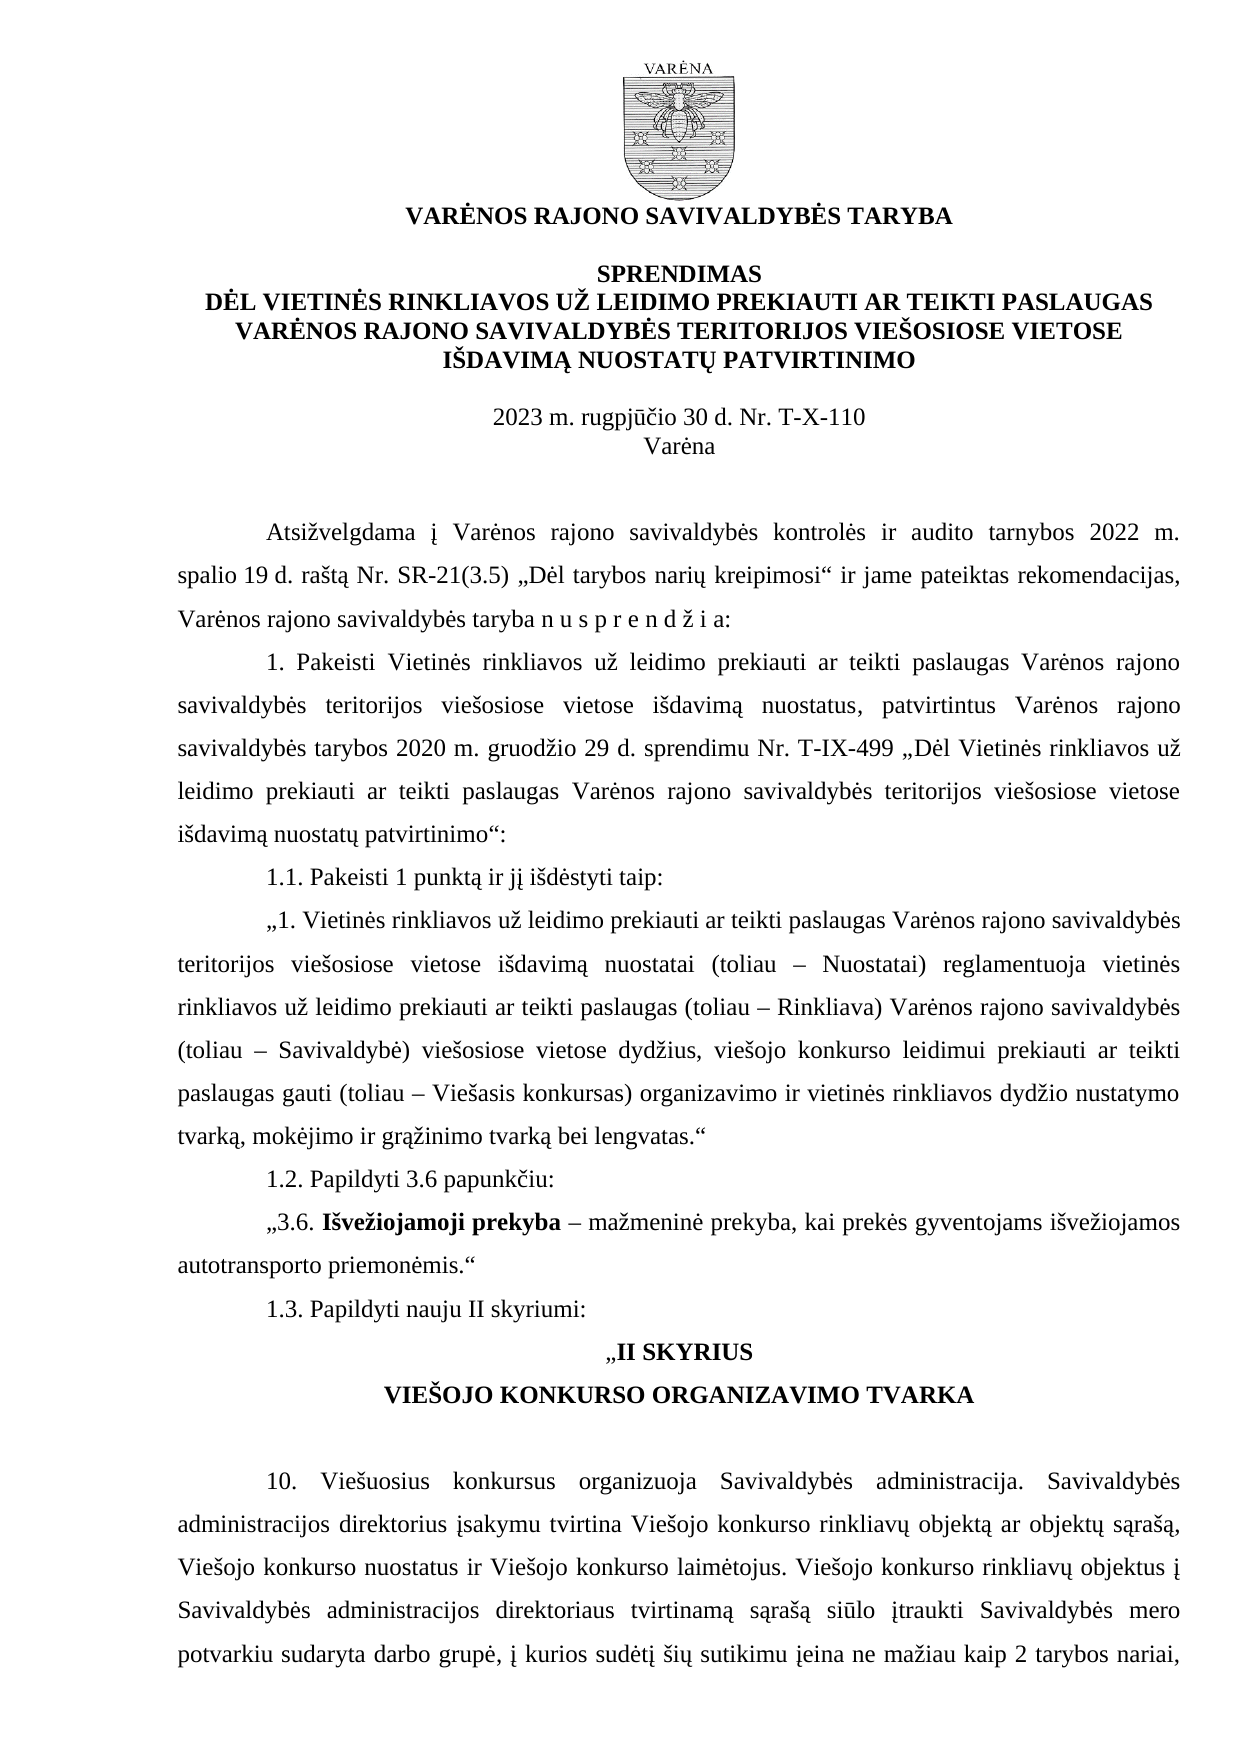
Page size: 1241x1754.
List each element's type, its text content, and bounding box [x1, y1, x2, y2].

text 2023 m. rugpjūčio 30 d. Nr. T-X-110 [177, 402, 1181, 431]
subtitle „1. Vietinės rinkliavos už leidimo prekiauti ar teikti paslaugas Varėnos rajono savivaldybės teritorijos viešosiose vietose išdavimą nuostatai (toliau – Nuostatai) reglamentuoja vietinės rinkliavos už leidimo prekiauti ar teikti paslaugas (toliau – Rinkliava) Varėnos rajono savivaldybės (toliau – Savivaldybė) viešosiose vietose dydžius, viešojo konkurso leidimui prekiauti ar teikti paslaugas gauti (toliau – Viešasis konkursas) organizavimo ir vietinės rinkliavos dydžio nustatymo tvarką, mokėjimo ir grąžinimo tvarką bei lengvatas.“ [177, 906, 1181, 1150]
subtitle 1.2. Papildyti 3.6 papunkčiu: [177, 1164, 1181, 1193]
text Varėna [177, 431, 1181, 460]
subtitle 1.1. Pakeisti 1 punktą ir jį išdėstyti taip: [177, 862, 1181, 891]
subtitle „3.6. Išvežiojamoji prekyba – mažmeninė prekyba, kai prekės gyventojams išvežiojamos autotransporto priemonėmis.“ [177, 1207, 1181, 1279]
text VARĖNOS RAJONO SAVIVALDYBĖS TARYBA [177, 201, 1181, 230]
text Atsižvelgdama į Varėnos rajono savivaldybės kontrolės ir audito tarnybos 2022 m. spalio 19 d. raštą Nr. SR-21(3.5) „Dėl tarybos narių kreipimosi“ ir jame pateiktas rekomendacijas, Varėnos rajono savivaldybės taryba nusprendžia: [177, 517, 1181, 632]
text SPRENDIMAS [177, 259, 1181, 287]
text 10. Viešuosius konkursus organizuoja Savivaldybės administracija. Savivaldybės administracijos direktorius įsakymu tvirtina Viešojo konkurso rinkliavų objektą ar objektų sąrašą, Viešojo konkurso nuostatus ir Viešojo konkurso laimėtojus. Viešojo konkurso rinkliavų objektus į Savivaldybės administracijos direktoriaus tvirtinamą sąrašą siūlo įtraukti Savivaldybės mero potvarkiu sudaryta darbo grupė, į kurios sudėtį šių sutikimu įeina ne mažiau kaip 2 tarybos nariai, [177, 1466, 1181, 1667]
text „II SKYRIUS [177, 1337, 1181, 1366]
text DĖL VIETINĖS RINKLIAVOS UŽ LEIDIMO PREKIAUTI AR TEIKTI PASLAUGAS VARĖNOS RAJONO SAVIVALDYBĖS TERITORIJOS VIEŠOSIOSE VIETOSE IŠDAVIMĄ NUOSTATŲ PATVIRTINIMO [177, 287, 1181, 374]
subtitle 1. Pakeisti Vietinės rinkliavos už leidimo prekiauti ar teikti paslaugas Varėnos rajono savivaldybės teritorijos viešosiose vietose išdavimą nuostatus, patvirtintus Varėnos rajono savivaldybės tarybos 2020 m. gruodžio 29 d. sprendimu Nr. T-IX-499 „Dėl Vietinės rinkliavos už leidimo prekiauti ar teikti paslaugas Varėnos rajono savivaldybės teritorijos viešosiose vietose išdavimą nuostatų patvirtinimo“: [177, 647, 1181, 848]
subtitle 1.3. Papildyti nauju II skyriumi: [177, 1294, 1181, 1322]
text VIEŠOJO KONKURSO ORGANIZAVIMO TVARKA [177, 1380, 1181, 1409]
